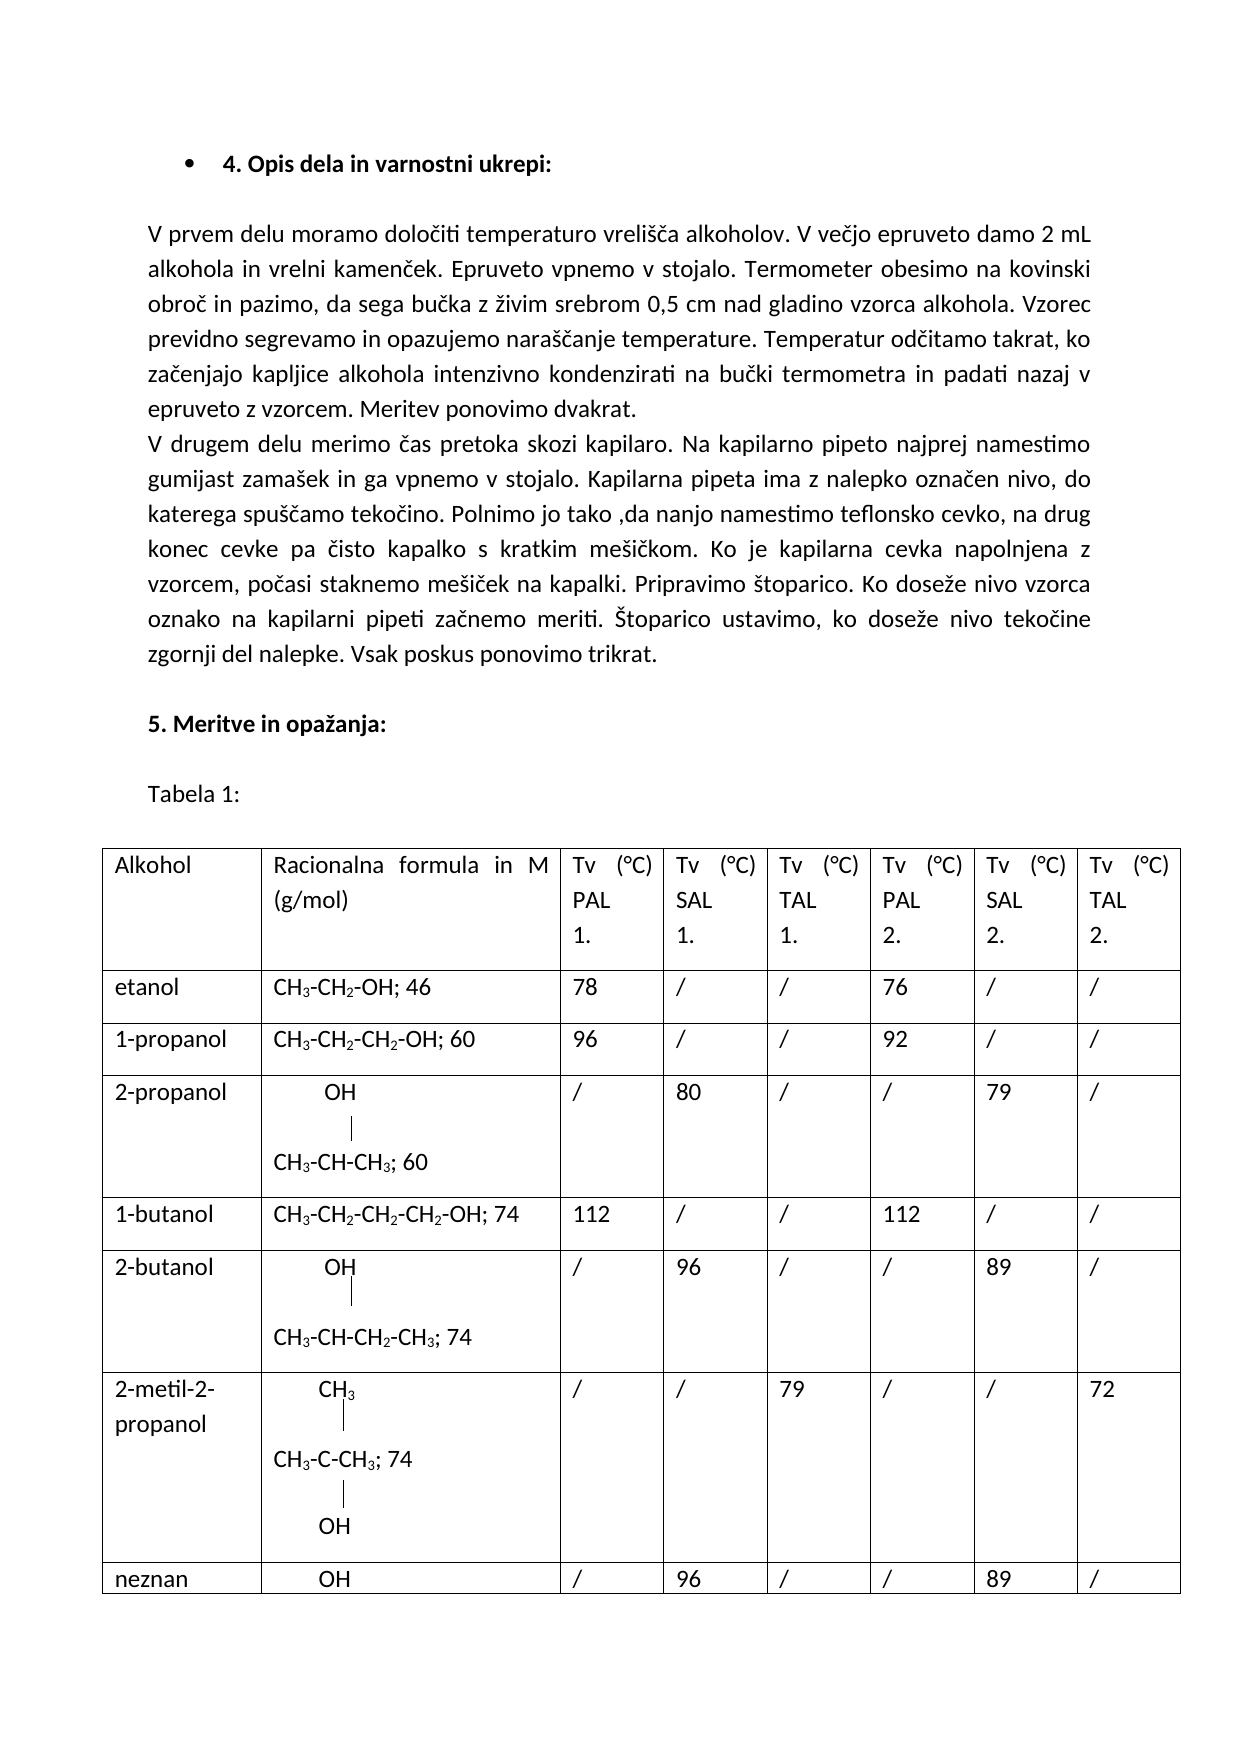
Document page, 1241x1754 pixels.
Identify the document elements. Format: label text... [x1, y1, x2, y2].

table_cell / [561, 1563, 663, 1593]
table_header Tv (°C) TAL 2. [1078, 849, 1180, 970]
text V prvem delu moramo določiti temperaturo vrelišča alkoholov. V večjo epruveto damo 2 mL alkohola in vrelni kamenček. Epruveto vpnemo v stojalo. Termometer obesimo na kovinski obroč in pazimo, da sega bučka z živim srebrom 0,5 cm nad gladino vzorca alkohola. Vzorec previdno segrevamo in opazujemo naraščanje temperature. Temperatur odčitamo takrat, ko začenjajo kapljice alkohola intenzivno kondenzirati na bučki termometra in padati nazaj v epruveto z vzorcem. Meritev ponovimo dvakrat. [148, 218, 1092, 423]
table_cell 96 [664, 1251, 767, 1372]
table_cell 89 [975, 1251, 1077, 1372]
table_cell / [1078, 1198, 1180, 1250]
table_cell 80 [664, 1076, 767, 1197]
text 5. Meritve in opažanja: [148, 708, 1092, 738]
table_cell neznan [103, 1563, 261, 1593]
table_cell / [768, 1563, 870, 1593]
table_cell / [561, 1373, 663, 1562]
table_cell 2-propanol [103, 1076, 261, 1197]
table_cell 76 [871, 971, 974, 1022]
table_cell / [1078, 1563, 1180, 1593]
table_cell OH CH3-CH-CH2-CH3; 74 [262, 1251, 560, 1372]
table_cell / [975, 1024, 1077, 1075]
table_cell OH [262, 1563, 560, 1593]
text Tabela 1: [148, 778, 1092, 808]
table_cell / [871, 1251, 974, 1372]
table_cell / [871, 1076, 974, 1197]
table_cell 1-butanol [103, 1198, 261, 1250]
table_cell 112 [561, 1198, 663, 1250]
table_cell 79 [768, 1373, 870, 1562]
table_cell CH3 CH3-C-CH3; 74 OH [262, 1373, 560, 1562]
table_cell / [561, 1076, 663, 1197]
table_cell / [768, 1198, 870, 1250]
table_header Tv (°C) PAL 2. [871, 849, 974, 970]
table_cell / [561, 1251, 663, 1372]
table_cell / [768, 971, 870, 1022]
table_cell OH CH3-CH-CH3; 60 [262, 1076, 560, 1197]
table_cell / [871, 1373, 974, 1562]
table_cell 78 [561, 971, 663, 1022]
table_cell / [664, 1024, 767, 1075]
table_cell / [975, 1198, 1077, 1250]
table_cell etanol [103, 971, 261, 1022]
table_cell / [1078, 1076, 1180, 1197]
table_header Racionalna formula in M (g/mol) [262, 849, 560, 970]
table_cell 79 [975, 1076, 1077, 1197]
table_cell 72 [1078, 1373, 1180, 1562]
table_cell CH3-CH2-CH2-CH2-OH; 74 [262, 1198, 560, 1250]
table_cell 96 [664, 1563, 767, 1593]
table_cell / [1078, 971, 1180, 1022]
table_header Alkohol [103, 849, 261, 970]
table_cell / [975, 1373, 1077, 1562]
table_cell / [871, 1563, 974, 1593]
table_cell 2-metil-2-propanol [103, 1373, 261, 1562]
table_cell 96 [561, 1024, 663, 1075]
table_header Tv (°C) PAL 1. [561, 849, 663, 970]
table_header Tv (°C) SAL 2. [975, 849, 1077, 970]
table_cell / [664, 971, 767, 1022]
table_cell / [664, 1373, 767, 1562]
list 4. Opis dela in varnostni ukrepi: [185, 148, 1092, 178]
text V drugem delu merimo čas pretoka skozi kapilaro. Na kapilarno pipeto najprej namestimo gumijast zamašek in ga vpnemo v stojalo. Kapilarna pipeta ima z nalepko označen nivo, do katerega spuščamo tekočino. Polnimo jo tako ,da nanjo namestimo teflonsko cevko, na drug konec cevke pa čisto kapalko s kratkim mešičkom. Ko je kapilarna cevka napolnjena z vzorcem, počasi staknemo mešiček na kapalki. Pripravimo štoparico. Ko doseže nivo vzorca oznako na kapilarni pipeti začnemo meriti. Štoparico ustavimo, ko doseže nivo tekočine zgornji del nalepke. Vsak poskus ponovimo trikrat. [148, 428, 1092, 668]
table_cell CH3-CH2-OH; 46 [262, 971, 560, 1022]
table_cell 112 [871, 1198, 974, 1250]
table_cell / [975, 971, 1077, 1022]
table_cell / [1078, 1251, 1180, 1372]
table_cell 89 [975, 1563, 1077, 1593]
table_cell 2-butanol [103, 1251, 261, 1372]
table_cell / [664, 1198, 767, 1250]
table_cell CH3-CH2-CH2-OH; 60 [262, 1024, 560, 1075]
table_cell / [1078, 1024, 1180, 1075]
table_header Tv (°C) TAL 1. [768, 849, 870, 970]
table_cell 1-propanol [103, 1024, 261, 1075]
table_cell 92 [871, 1024, 974, 1075]
table_header Tv (°C) SAL 1. [664, 849, 767, 970]
table_cell / [768, 1076, 870, 1197]
table_cell / [768, 1024, 870, 1075]
table_cell / [768, 1251, 870, 1372]
